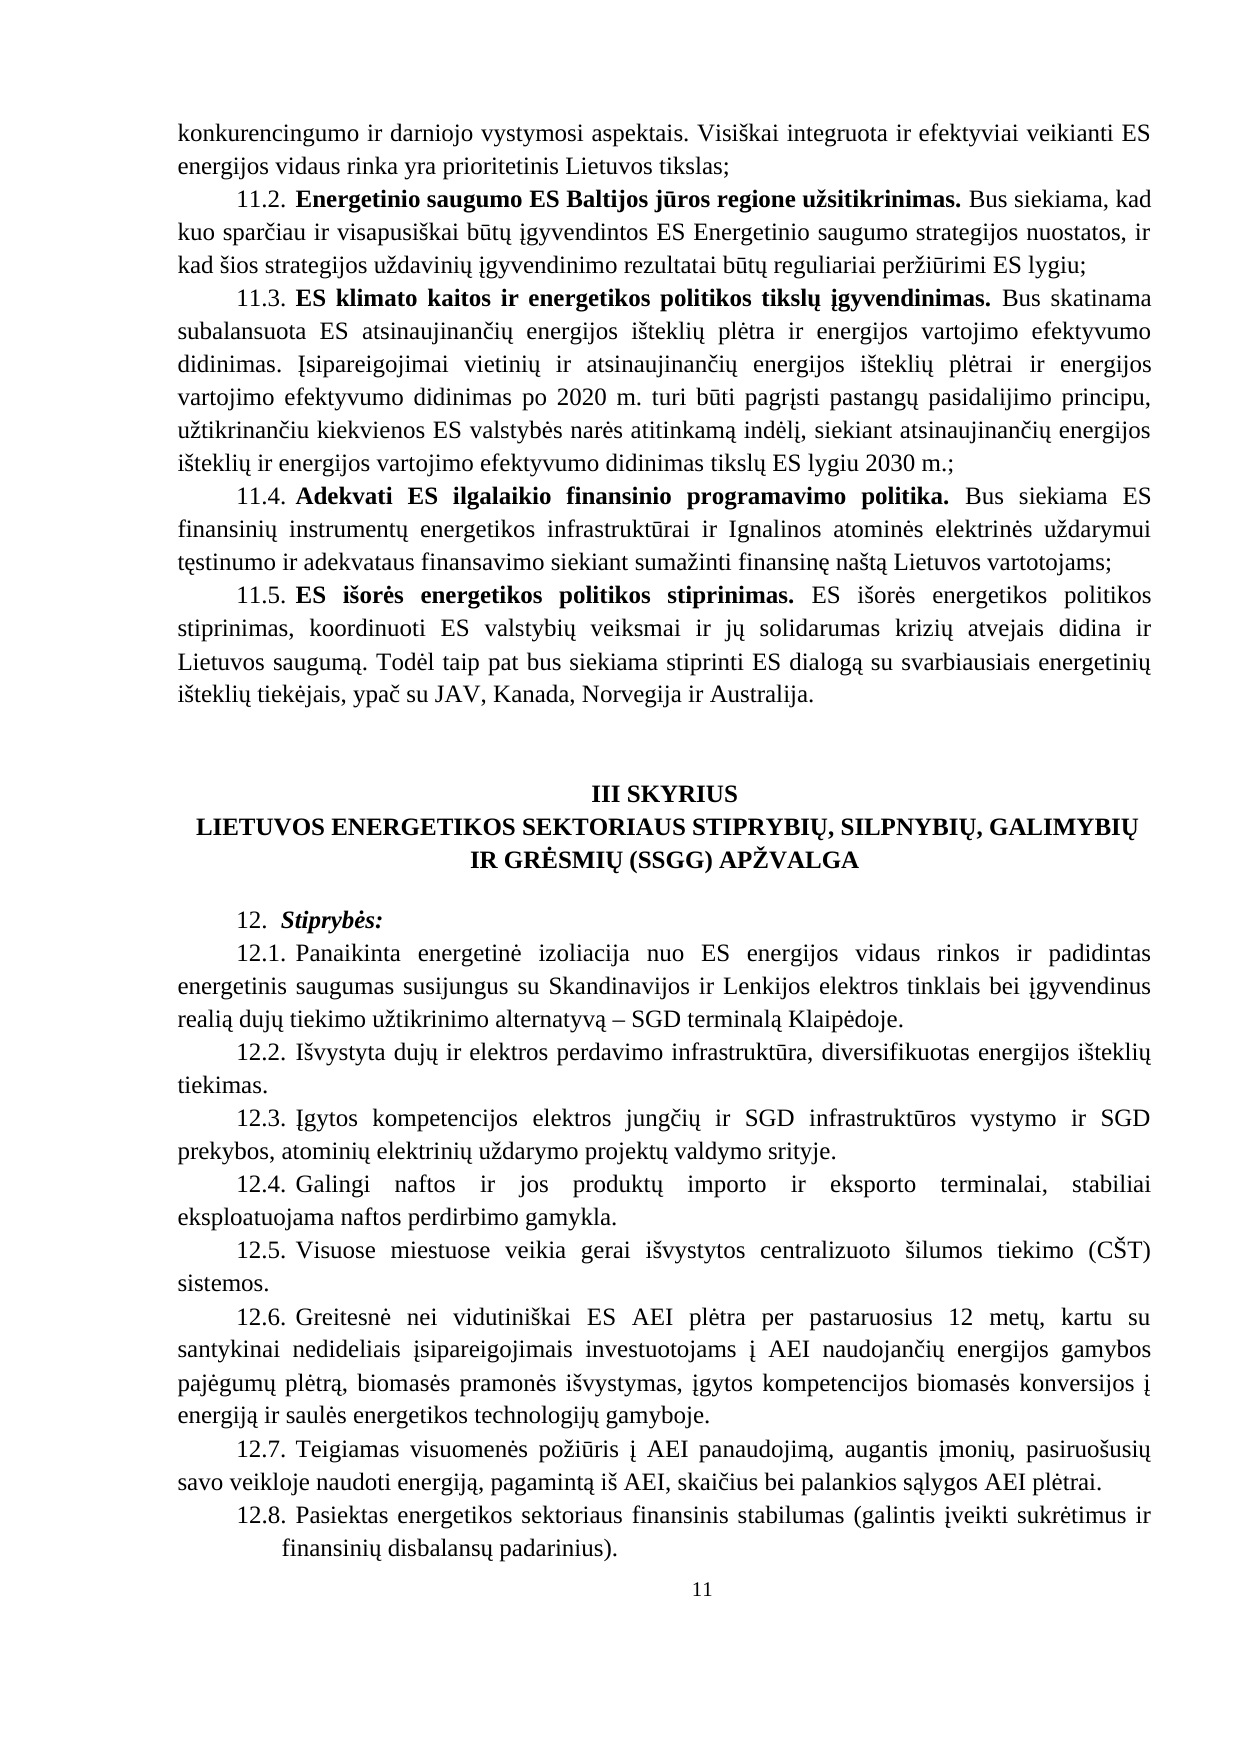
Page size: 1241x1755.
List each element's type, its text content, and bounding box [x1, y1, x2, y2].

text 11.4. Adekvati ES ilgalaikio finansinio programavimo politika. Bus siekiama ES finansinių instrumentų energetikos infrastruktūrai ir Ignalinos atominės elektrinės uždarymui tęstinumo ir adekvataus finansavimo siekiant sumažinti finansinę naštą Lietuvos vartotojams; [177, 481, 1152, 576]
text konkurencingumo ir darniojo vystymosi aspektais. Visiškai integruota ir efektyviai veikianti ES energijos vidaus rinka yra prioritetinis Lietuvos tikslas; [177, 118, 1152, 180]
text 12.5. Visuose miestuose veikia gerai išvystytos centralizuoto šilumos tiekimo (CŠT) sistemos. [177, 1236, 1152, 1297]
text 12.3. Įgytos kompetencijos elektros jungčių ir SGD infrastruktūros vystymo ir SGD prekybos, atominių elektrinių uždarymo projektų valdymo srityje. [177, 1103, 1152, 1165]
text 12.8. Pasiektas energetikos sektoriaus finansinis stabilumas (galintis įveikti sukrėtimus ir finansinių disbalansų padarinius). [236, 1500, 1152, 1561]
text 12. Stiprybės: [215, 905, 1152, 934]
text 12.1. Panaikinta energetinė izoliacija nuo ES energijos vidaus rinkos ir padidintas energetinis saugumas susijungus su Skandinavijos ir Lenkijos elektros tinklais bei įgyvendinus realią dujų tiekimo užtikrinimo alternatyvą – SGD terminalą Klaipėdoje. [177, 938, 1152, 1033]
text 11.2. Energetinio saugumo ES Baltijos jūros regione užsitikrinimas. Bus siekiama, kad kuo sparčiau ir visapusiškai būtų įgyvendintos ES Energetinio saugumo strategijos nuostatos, ir kad šios strategijos uždavinių įgyvendinimo rezultatai būtų reguliariai peržiūrimi ES lygiu; [177, 184, 1152, 279]
text LIETUVOS ENERGETIKOS SEKTORIAUS STIPRYBIŲ, SILPNYBIŲ, GALIMYBIŲ IR GRĖSMIŲ (SSGG) APŽVALGA [177, 812, 1152, 873]
text 12.7. Teigiamas visuomenės požiūris į AEI panaudojimą, augantis įmonių, pasiruošusių savo veikloje naudoti energiją, pagamintą iš AEI, skaičius bei palankios sąlygos AEI plėtrai. [177, 1434, 1152, 1495]
text 11.3. ES klimato kaitos ir energetikos politikos tikslų įgyvendinimas. Bus skatinama subalansuota ES atsinaujinančių energijos išteklių plėtra ir energijos vartojimo efektyvumo didinimas. Įsipareigojimai vietinių ir atsinaujinančių energijos išteklių plėtrai ir energijos vartojimo efektyvumo didinimas po 2020 m. turi būti pagrįsti pastangų pasidalijimo principu, užtikrinančiu kiekvienos ES valstybės narės atitinkamą indėlį, siekiant atsinaujinančių energijos išteklių ir energijos vartojimo efektyvumo didinimas tikslų ES lygiu 2030 m.; [177, 283, 1152, 477]
text 11.5. ES išorės energetikos politikos stiprinimas. ES išorės energetikos politikos stiprinimas, koordinuoti ES valstybių veiksmai ir jų solidarumas krizių atvejais didina ir Lietuvos saugumą. Todėl taip pat bus siekiama stiprinti ES dialogą su svarbiausiais energetinių išteklių tiekėjais, ypač su JAV, Kanada, Norvegija ir Australija. [177, 581, 1152, 708]
text III SKYRIUS [177, 779, 1152, 807]
text 12.4. Galingi naftos ir jos produktų importo ir eksporto terminalai, stabiliai eksploatuojama naftos perdirbimo gamykla. [177, 1169, 1152, 1231]
text 12.6. Greitesnė nei vidutiniškai ES AEI plėtra per pastaruosius 12 metų, kartu su santykinai nedideliais įsipareigojimais investuotojams į AEI naudojančių energijos gamybos pajėgumų plėtrą, biomasės pramonės išvystymas, įgytos kompetencijos biomasės konversijos į energiją ir saulės energetikos technologijų gamyboje. [177, 1302, 1152, 1429]
text 12.2. Išvystyta dujų ir elektros perdavimo infrastruktūra, diversifikuotas energijos išteklių tiekimas. [177, 1037, 1152, 1099]
